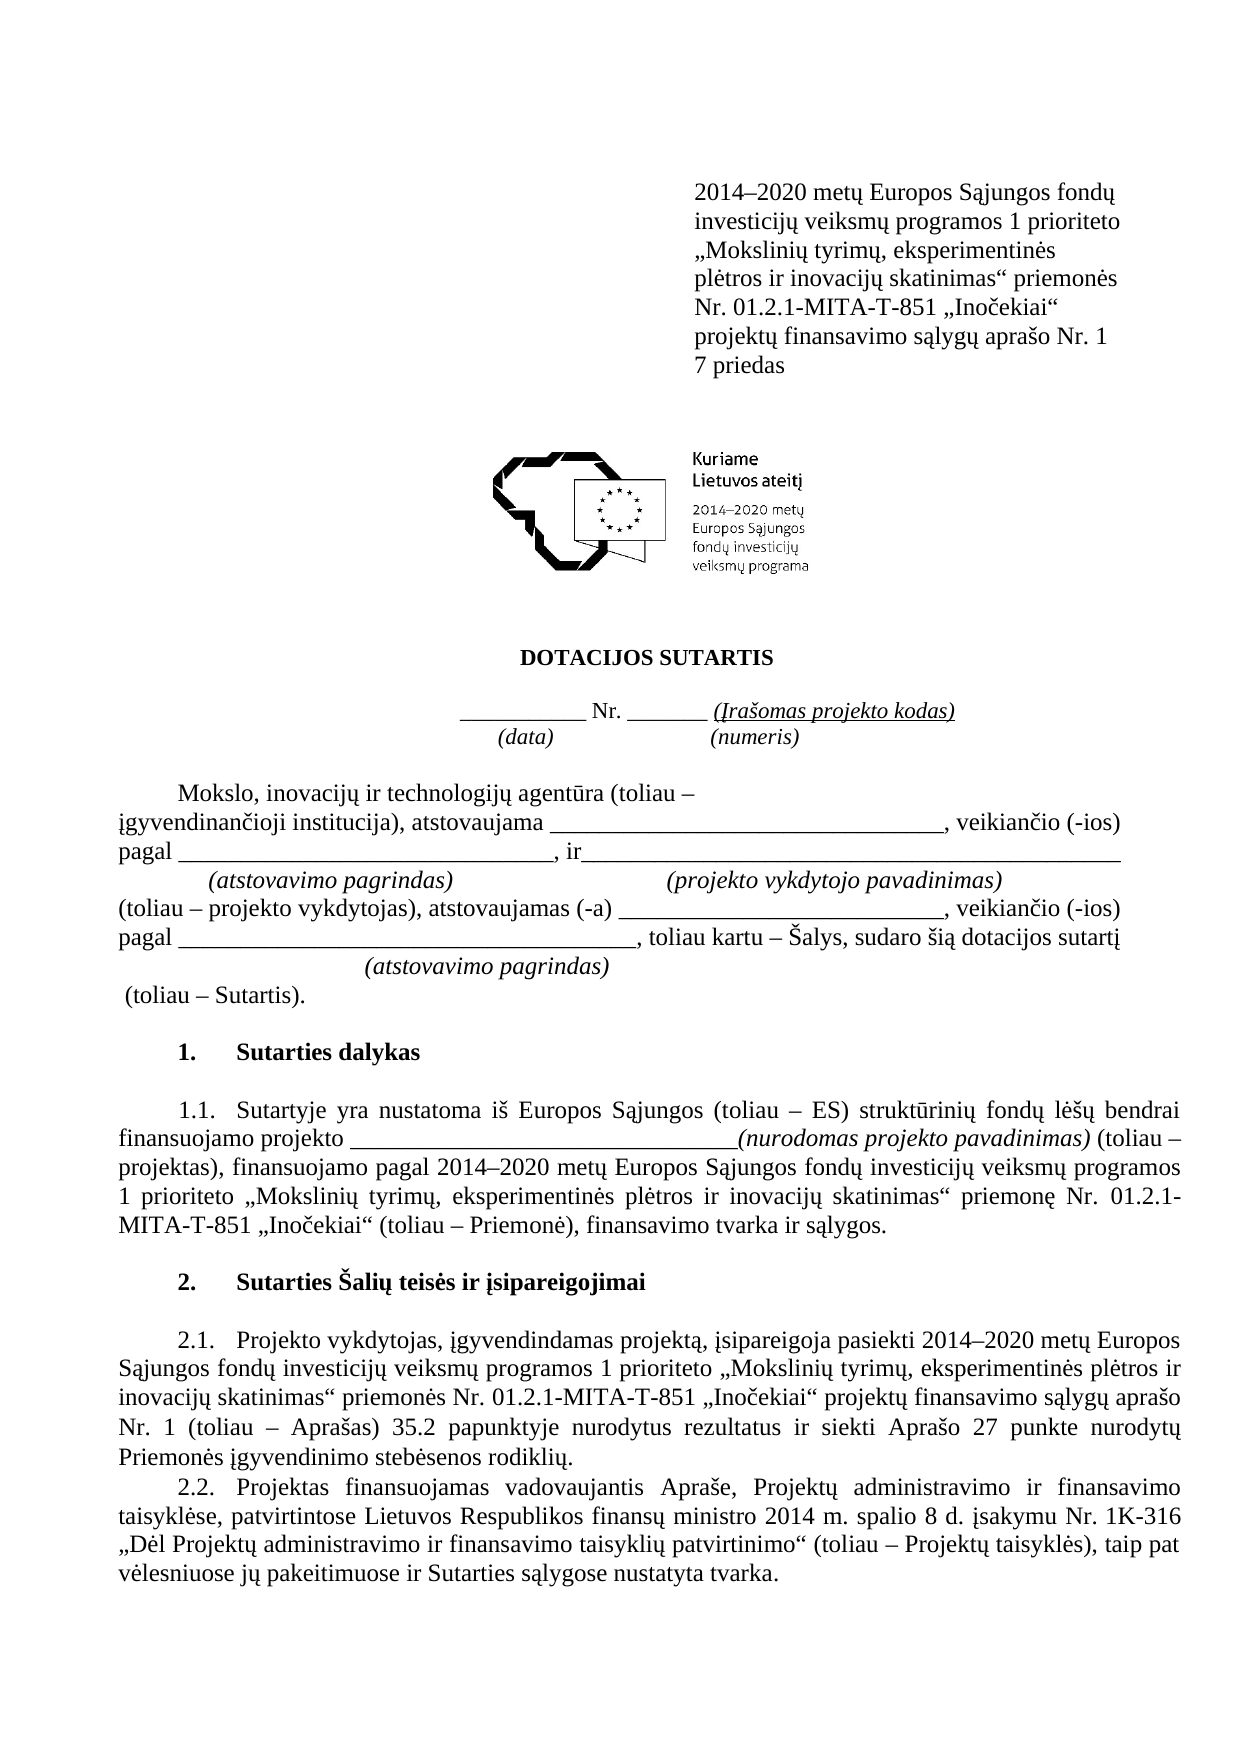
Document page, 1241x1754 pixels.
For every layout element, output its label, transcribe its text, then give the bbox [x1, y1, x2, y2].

text ___________ Nr. _______ (Įrašomas projekto kodas) [236, 697, 1181, 723]
text 2. Sutarties Šalių teisės ir įsipareigojimai [162, 1267, 1181, 1296]
text plėtros ir inovacijų skatinimas“ priemonės [694, 263, 1181, 292]
text 2.1. Projekto vykdytojas, įgyvendindamas projektą, įsipareigoja pasiekti 2014–2020 metų Europos Sąjungos fondų investicijų veiksmų programos 1 prioriteto „Mokslinių tyrimų, eksperimentinės plėtros ir inovacijų skatinimas“ priemonės Nr. 01.2.1-MITA-T-851 „Inočekiai“ projektų finansavimo sąlygų aprašo Nr. 1 (toliau – Aprašas) 35.2 papunktyje nurodytus rezultatus ir siekti Aprašo 27 punkte nurodytų Priemonės įgyvendinimo stebėsenos rodiklių. [118, 1325, 1181, 1472]
text pagal , toliau kartu – Šalys, sudaro šią dotacijos sutartį [118, 922, 1181, 951]
text (atstovavimo pagrindas) (projekto vykdytojo pavadinimas) [118, 865, 1181, 893]
text (toliau – projekto vykdytojas), atstovaujamas (-a) , veikiančio (-ios) [118, 893, 1181, 922]
text 1.1. Sutartyje yra nustatoma iš Europos Sąjungos (toliau – ES) struktūrinių fondų lėšų bendrai finansuojamo projekto _______________________________(nurodomas projekto pavadinimas) (toliau – projektas), finansuojamo pagal 2014–2020 metų Europos Sąjungos fondų investicijų veiksmų programos 1 prioriteto „Mokslinių tyrimų, eksperimentinės plėtros ir inovacijų skatinimas“ priemonę Nr. 01.2.1-MITA-T-851 „Inočekiai“ (toliau – Priemonė), finansavimo tvarka ir sąlygos. [118, 1095, 1181, 1238]
text „Mokslinių tyrimų, eksperimentinės [694, 235, 1181, 263]
text pagal ______________________________, ir [118, 836, 1181, 865]
text 7 priedas [694, 350, 1181, 378]
text Nr. 01.2.1-MITA-T-851 „Inočekiai“ [694, 292, 1181, 321]
text (data) (numeris) [118, 723, 1181, 750]
text 1. Sutarties dalykas [162, 1037, 1181, 1066]
text (atstovavimo pagrindas) [118, 951, 1181, 980]
text 2014–2020 metų Europos Sąjungos fondų [694, 177, 1181, 206]
text projektų finansavimo sąlygų aprašo Nr. 1 [694, 321, 1181, 350]
text (toliau – Sutartis). [118, 980, 1181, 1008]
text Mokslo, inovacijų ir technologijų agentūra (toliau – [118, 778, 1181, 807]
text DOTACIJOS SUTARTIS [118, 644, 1181, 671]
text 2.2. Projektas finansuojamas vadovaujantis Apraše, Projektų administravimo ir finansavimo taisyklėse, patvirtintose Lietuvos Respublikos finansų ministro 2014 m. spalio 8 d. įsakymu Nr. 1K-316 „Dėl Projektų administravimo ir finansavimo taisyklių patvirtinimo“ (toliau – Projektų taisyklės), taip pat vėlesniuose jų pakeitimuose ir Sutarties sąlygose nustatyta tvarka. [118, 1472, 1181, 1587]
text investicijų veiksmų programos 1 prioriteto [694, 206, 1181, 235]
text įgyvendinančioji institucija), atstovaujama , veikiančio (-ios) [118, 807, 1181, 836]
